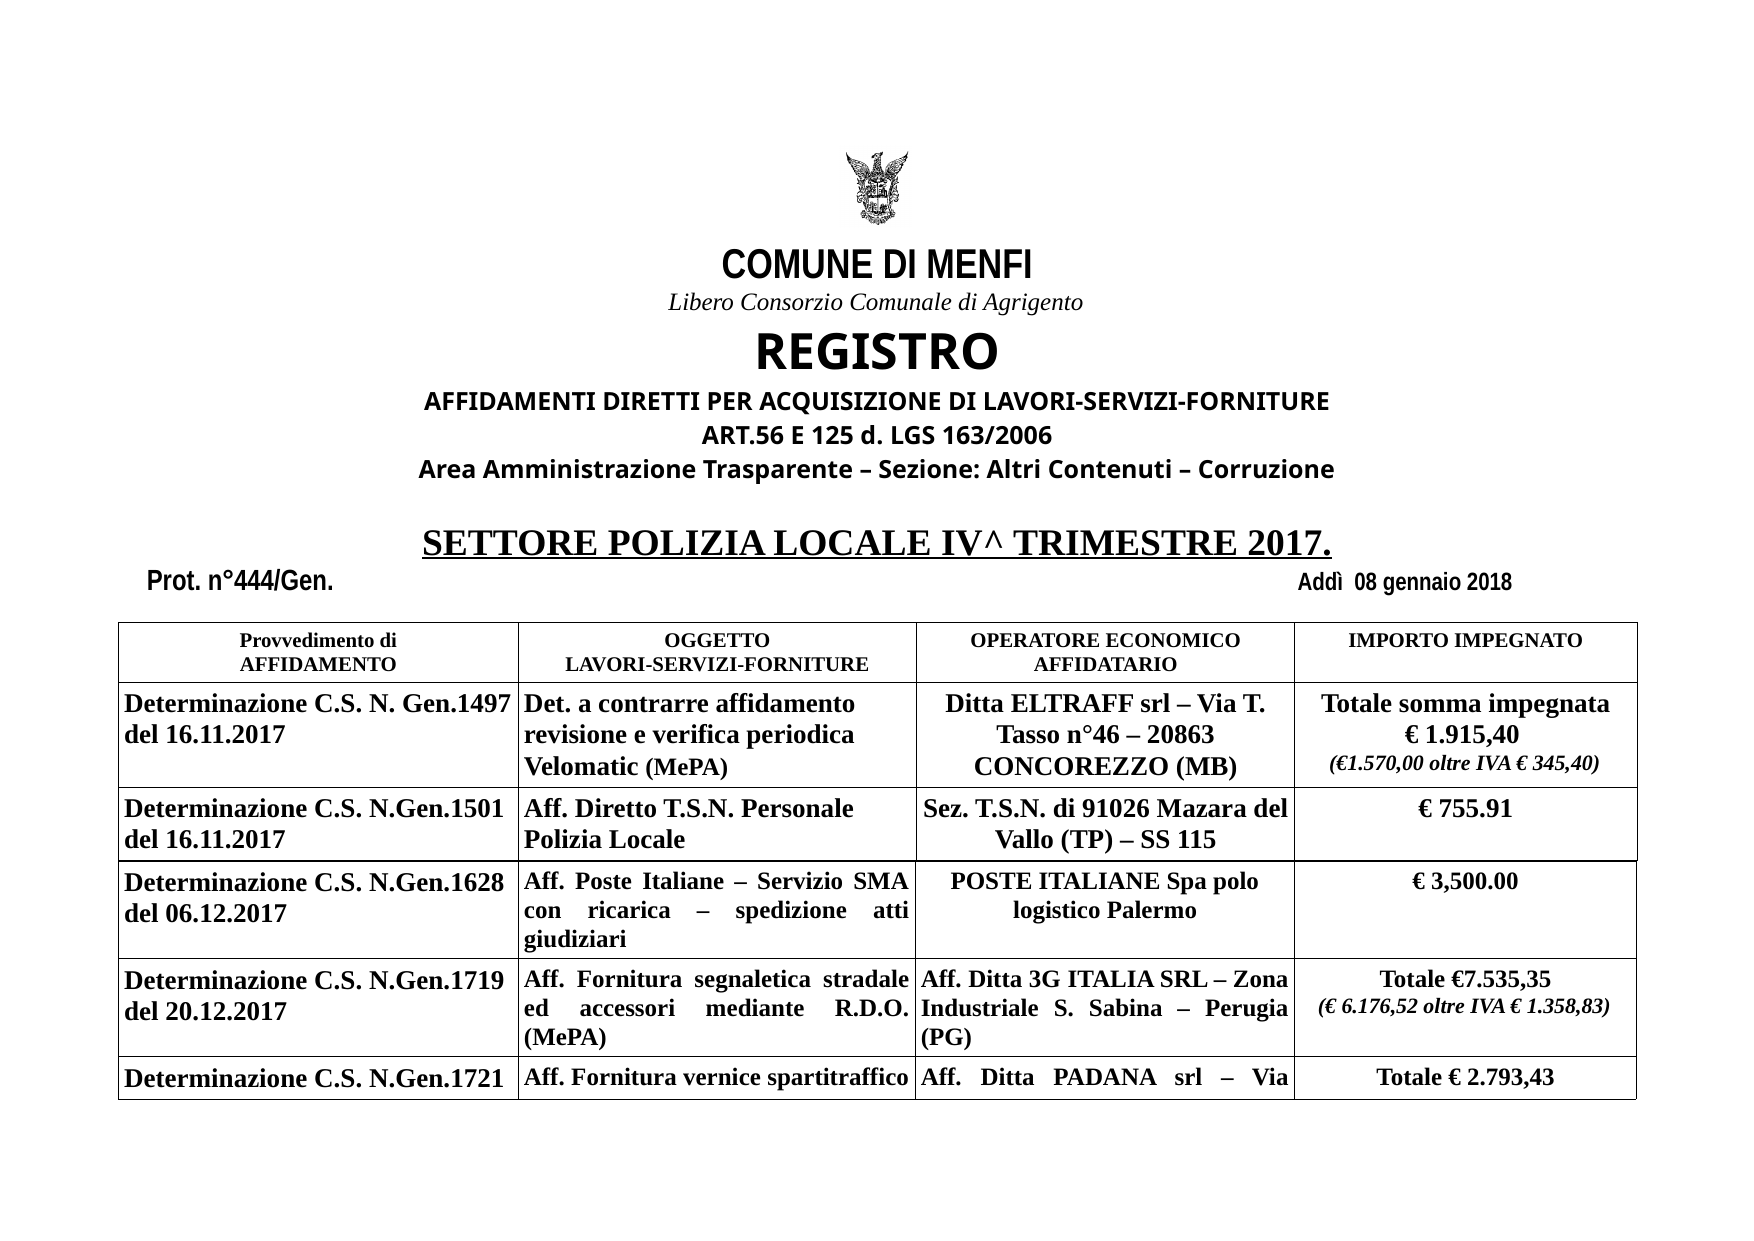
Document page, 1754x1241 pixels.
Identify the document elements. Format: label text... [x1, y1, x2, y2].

table_cell Totale € 2.793,43 [1295, 1057, 1636, 1099]
table_header OPERATORE ECONOMICO AFFIDATARIO [917, 623, 1294, 682]
table_cell Determinazione C.S. N.Gen.1721 [119, 1057, 518, 1099]
table_header OGGETTO LAVORI-SERVIZI-FORNITURE [519, 623, 916, 682]
text REGISTRO [118, 316, 1636, 384]
table_cell Determinazione C.S. N.Gen.1501 del 16.11.2017 [119, 788, 518, 860]
table_cell Sez. T.S.N. di 91026 Mazara del Vallo (TP) – SS 115 [917, 788, 1294, 860]
table_cell Aff. Fornitura vernice spartitraffico [519, 1057, 915, 1099]
table_header POSTE ITALIANE Spa polo logistico Palermo [916, 862, 1294, 958]
table_cell Aff. Fornitura segnaletica stradale ed accessori mediante R.D.O. (MePA) [519, 959, 915, 1056]
table_cell € 755,91 [1295, 788, 1637, 860]
text ART.56 E 125 d. LGS 163/2006 [118, 418, 1636, 452]
table_cell Determinazione C.S. N.Gen.1719 del 20.12.2017 [119, 959, 518, 1056]
table_cell Determinazione C.S. N. Gen.1497 del 16.11.2017 [119, 683, 518, 787]
table_header Determinazione C.S. N.Gen.1628 del 06.12.2017 [119, 862, 518, 958]
table_header Aff. Poste Italiane – Servizio SMA con ricarica – spedizione atti giudiziari [519, 862, 915, 958]
table_cell Aff. Diretto T.S.N. Personale Polizia Locale [519, 788, 916, 860]
text Libero Consorzio Comunale di Agrigento [118, 287, 1636, 316]
text AFFIDAMENTI DIRETTI PER ACQUISIZIONE DI LAVORI-SERVIZI-FORNITURE [118, 384, 1636, 418]
table_cell Det. a contrarre affidamento revisione e verifica periodica Velomatic (MePA) [519, 683, 916, 787]
table_header IMPORTO IMPEGNATO [1295, 623, 1637, 682]
table_cell Ditta ELTRAFF srl – Via T. Tasso n°46 – 20863 CONCOREZZO (MB) [917, 683, 1294, 787]
subtitle COMUNE DI MENFI [118, 239, 1636, 287]
table_header € 3.500,00 [1295, 862, 1636, 958]
text SETTORE POLIZIA LOCALE IV^ TRIMESTRE 2017. [118, 520, 1636, 563]
table_cell Aff. Ditta 3G ITALIA SRL – Zona Industriale S. Sabina – Perugia (PG) [916, 959, 1294, 1056]
table_cell Aff. Ditta PADANA srl – Via [916, 1057, 1294, 1099]
table_header Provvedimento di AFFIDAMENTO [119, 623, 518, 682]
table_cell Totale €7.535,35 (€ 6.176,52 oltre IVA € 1.358,83) [1295, 959, 1636, 1056]
text Area Amministrazione Trasparente – Sezione: Altri Contenuti – Corruzione [118, 452, 1636, 486]
text Prot. n°444/Gen. Addì 08 gennaio 2018 [118, 563, 1636, 597]
table_cell Totale somma impegnata € 1.915,40 (€1.570,00 oltre IVA € 345,40) [1295, 683, 1637, 787]
